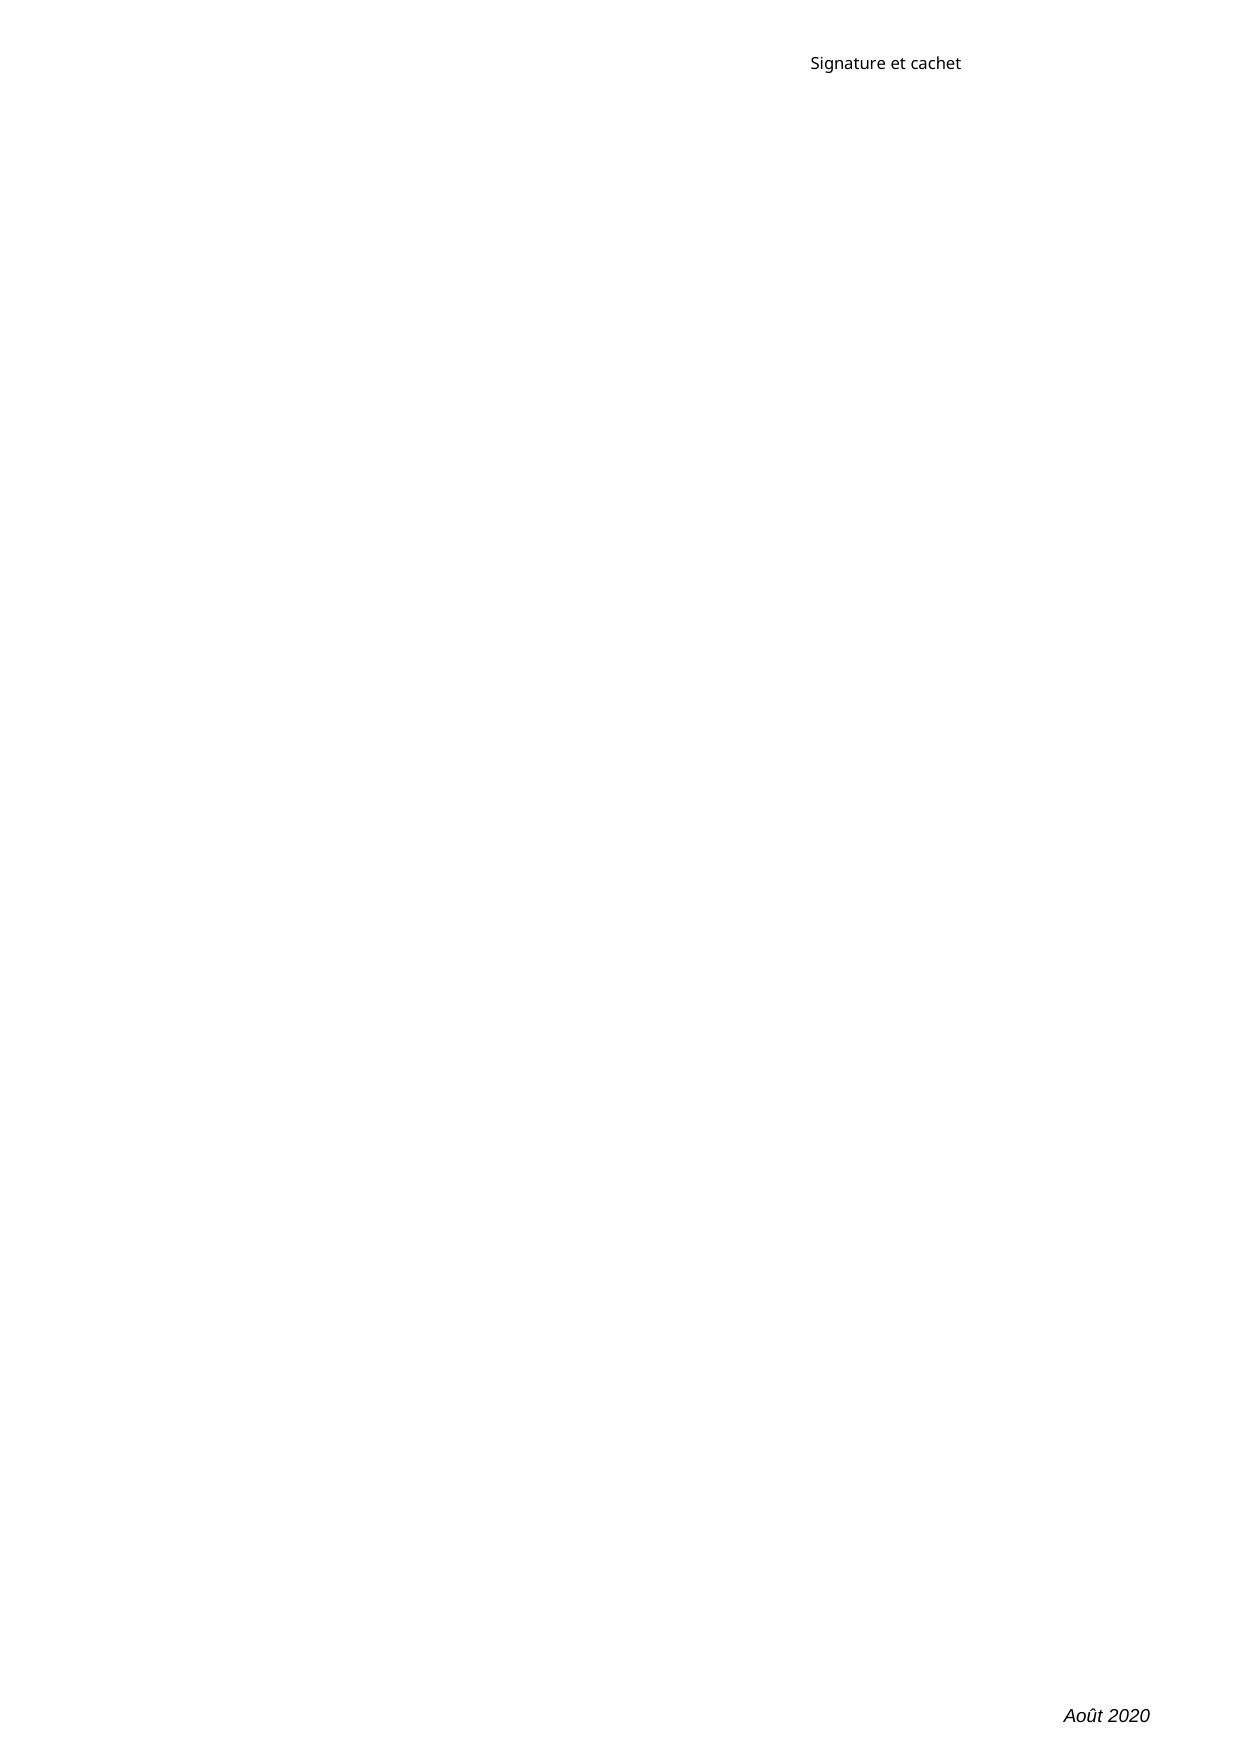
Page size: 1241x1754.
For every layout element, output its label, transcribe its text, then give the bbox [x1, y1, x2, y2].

table_header [89, 30, 620, 74]
table_header Signature et cachet [620, 30, 1152, 74]
